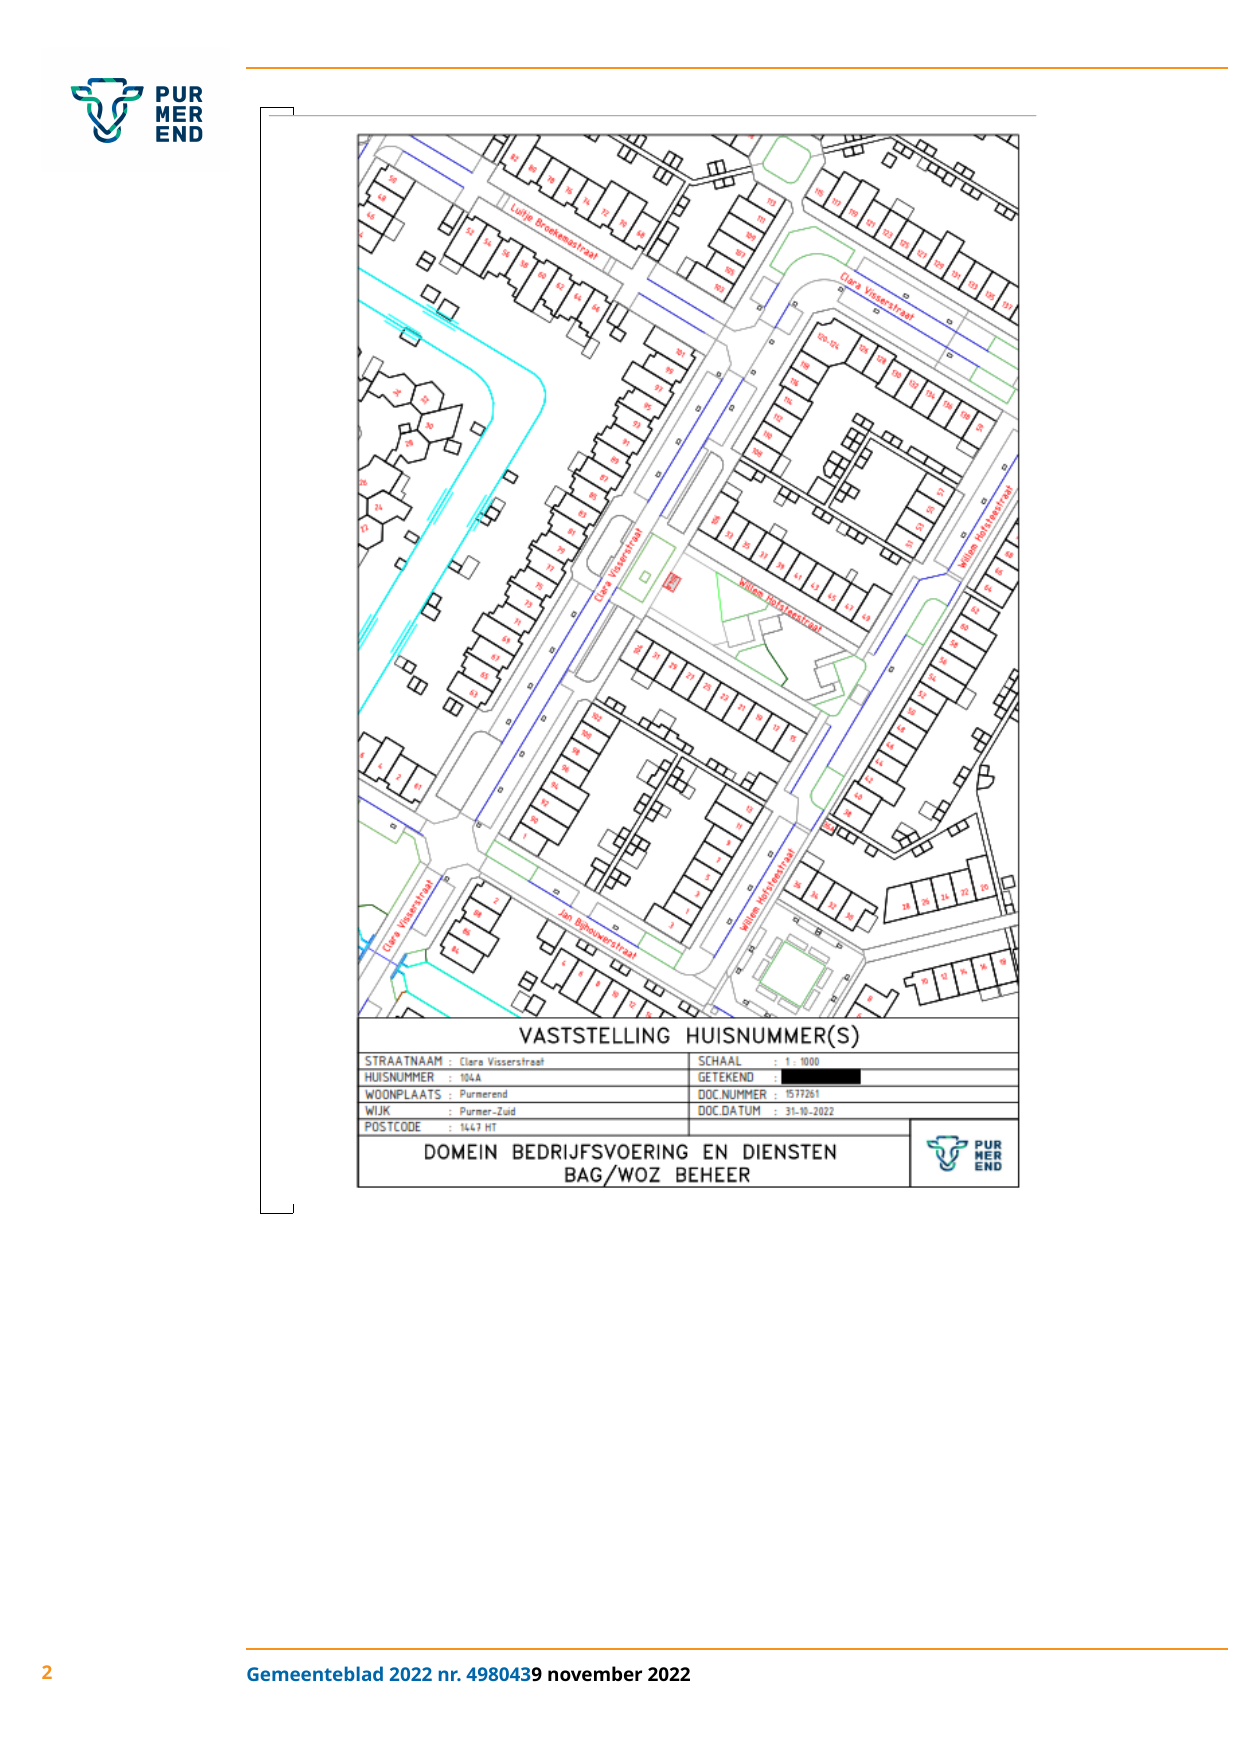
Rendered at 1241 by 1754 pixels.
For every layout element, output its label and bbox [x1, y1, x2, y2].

picture [268, 115, 1037, 1204]
picture [41, 47, 231, 172]
